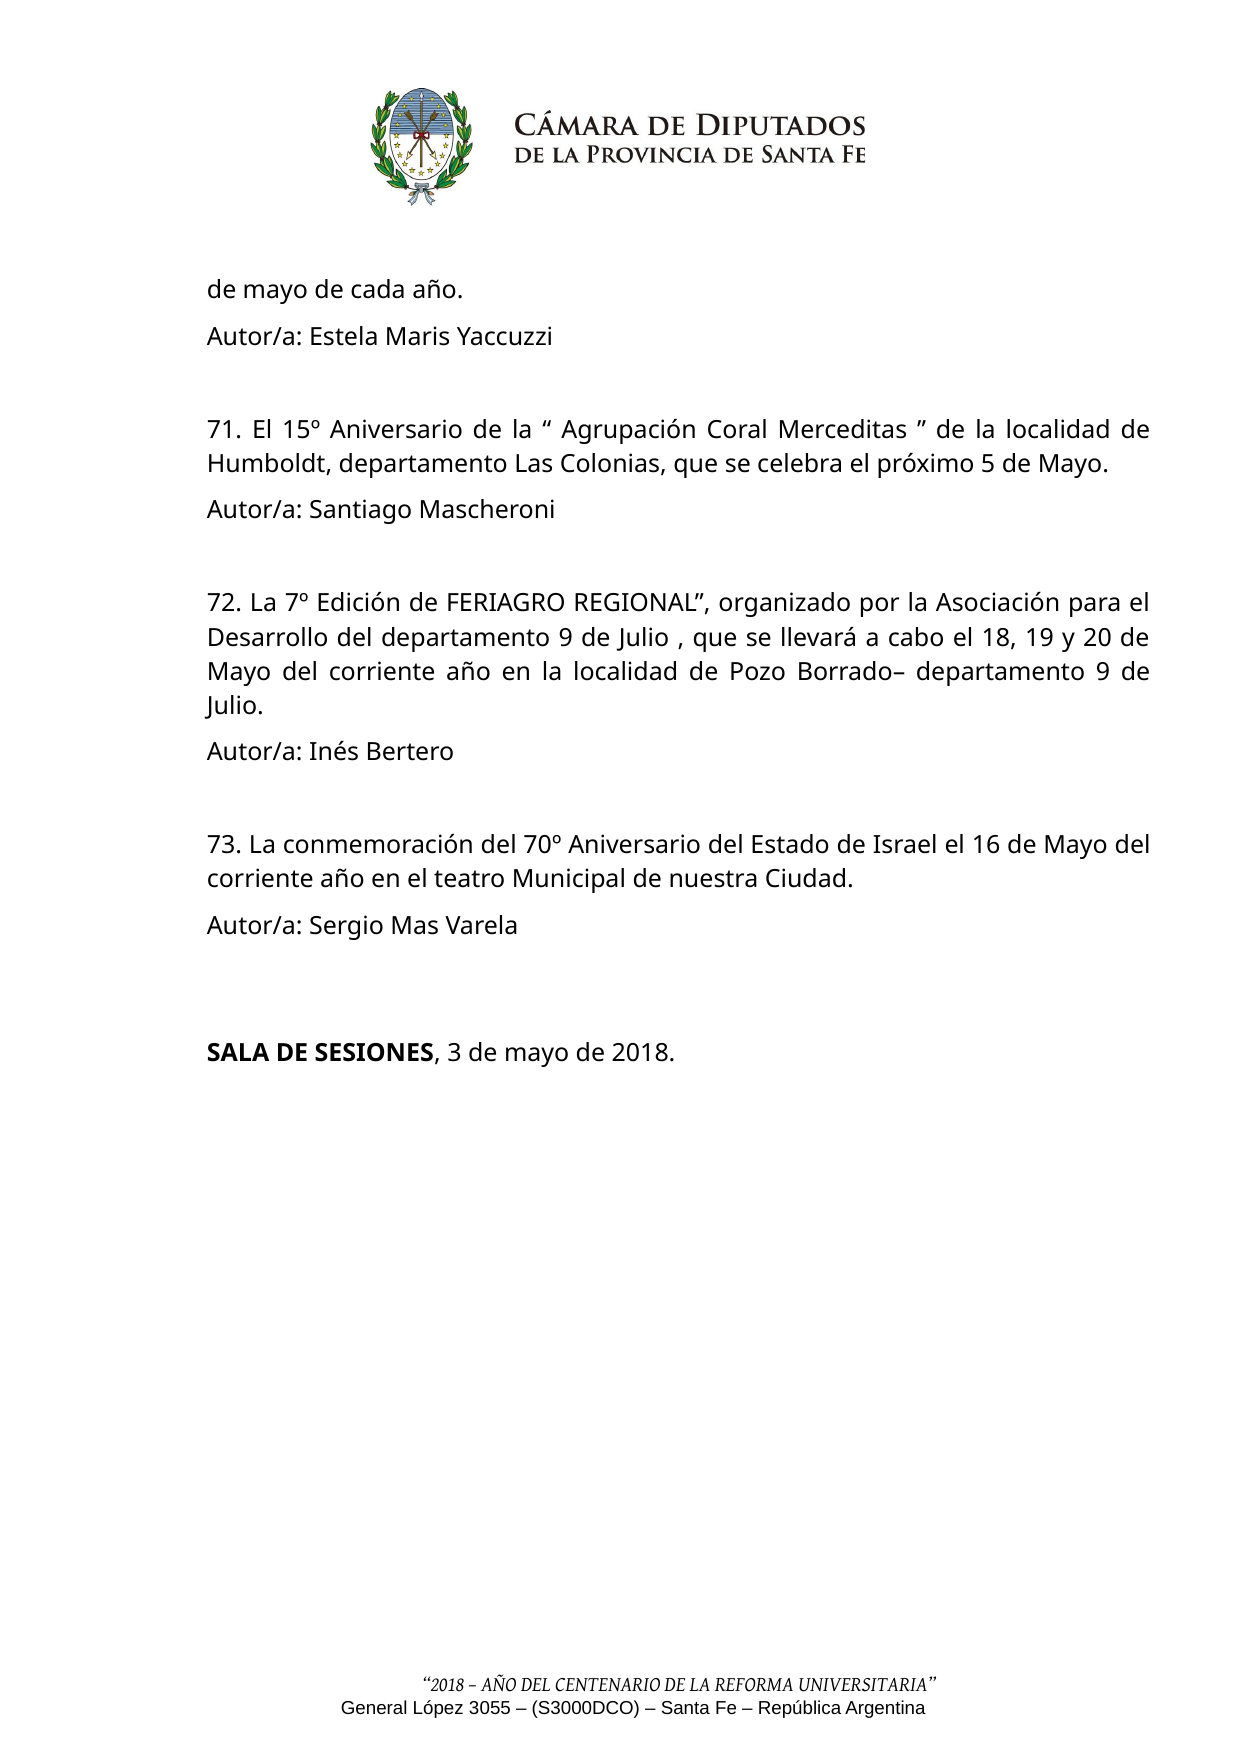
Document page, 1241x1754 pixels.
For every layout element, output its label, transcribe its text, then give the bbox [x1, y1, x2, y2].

text 72. La 7º Edición de FERIAGRO REGIONAL”, organizado por la Asociación para el Desarrollo del departamento 9 de Julio , que se llevará a cabo el 18, 19 y 20 de Mayo del corriente año en la localidad de Pozo Borrado– departamento 9 de Julio. [207, 585, 1152, 721]
text Autor/a: Santiago Mascheroni [207, 492, 1152, 526]
text 71. El 15º Aniversario de la “ Agrupación Coral Merceditas ” de la localidad de Humboldt, departamento Las Colonias, que se celebra el próximo 5 de Mayo. [207, 411, 1152, 479]
text Autor/a: Estela Maris Yaccuzzi [207, 318, 1152, 352]
text 73. La conmemoración del 70º Aniversario del Estado de Israel el 16 de Mayo del corriente año en el teatro Municipal de nuestra Ciudad. [207, 827, 1152, 895]
picture [370, 88, 866, 210]
text de mayo de cada año. [207, 272, 1152, 306]
text Autor/a: Inés Bertero [207, 734, 1152, 768]
text SALA DE SESIONES, 3 de mayo de 2018. [207, 1035, 1152, 1069]
text Autor/a: Sergio Mas Varela [207, 908, 1152, 942]
